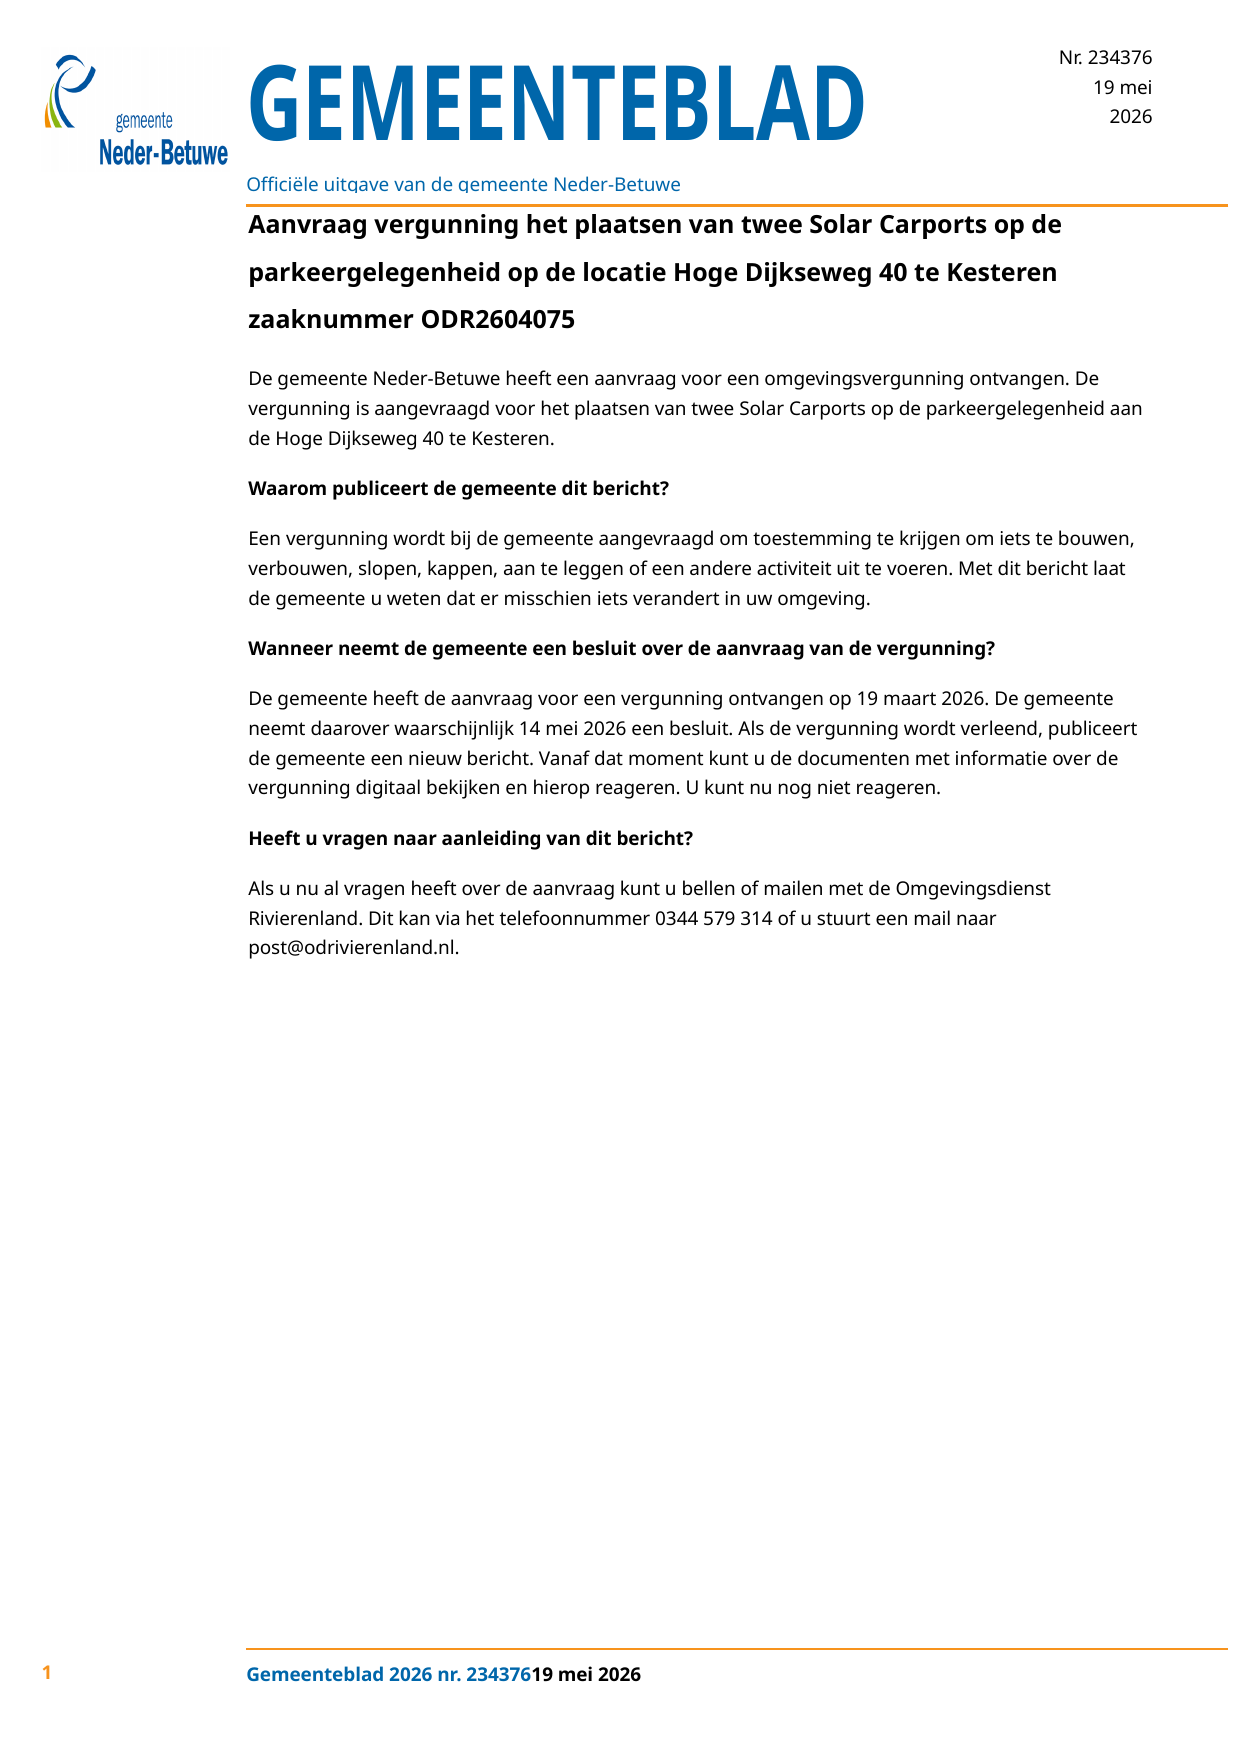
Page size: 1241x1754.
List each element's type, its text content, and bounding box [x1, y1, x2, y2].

text De gemeente heeft de aanvraag voor een vergunning ontvangen op 19 maart 2026. De gemeente neemt daarover waarschijnlijk 14 mei 2026 een besluit. Als de vergunning wordt verleend, publiceert de gemeente een nieuw bericht. Vanaf dat moment kunt u de documenten met informatie over de vergunning digitaal bekijken en hierop reageren. U kunt nu nog niet reageren. [248, 686, 1152, 800]
text Aanvraag vergunning het plaatsen van twee Solar Carports op de parkeergelegenheid op de locatie Hoge Dijkseweg 40 te Kesteren zaaknummer ODR2604075 [248, 207, 1152, 336]
text Een vergunning wordt bij de gemeente aangevraagd om toestemming te krijgen om iets te bouwen, verbouwen, slopen, kappen, aan te leggen of een andere activiteit uit te voeren. Met dit bericht laat de gemeente u weten dat er misschien iets verandert in uw omgeving. [248, 526, 1152, 610]
text Wanneer neemt de gemeente een besluit over de aanvraag van de vergunning? [248, 635, 1152, 661]
picture [41, 47, 231, 172]
text De gemeente Neder-Betuwe heeft een aanvraag voor een omgevingsvergunning ontvangen. De vergunning is aangevraagd voor het plaatsen van twee Solar Carports op de parkeergelegenheid aan de Hoge Dijkseweg 40 te Kesteren. [248, 366, 1152, 450]
text Als u nu al vragen heeft over de aanvraag kunt u bellen of mailen met de Omgevingsdienst Rivierenland. Dit kan via het telefoonnummer 0344 579 314 of u stuurt een mail naar post@odrivierenland.nl. [248, 875, 1152, 960]
text Waarom publiceert de gemeente dit bericht? [248, 475, 1152, 501]
text Heeft u vragen naar aanleiding van dit bericht? [248, 825, 1152, 850]
